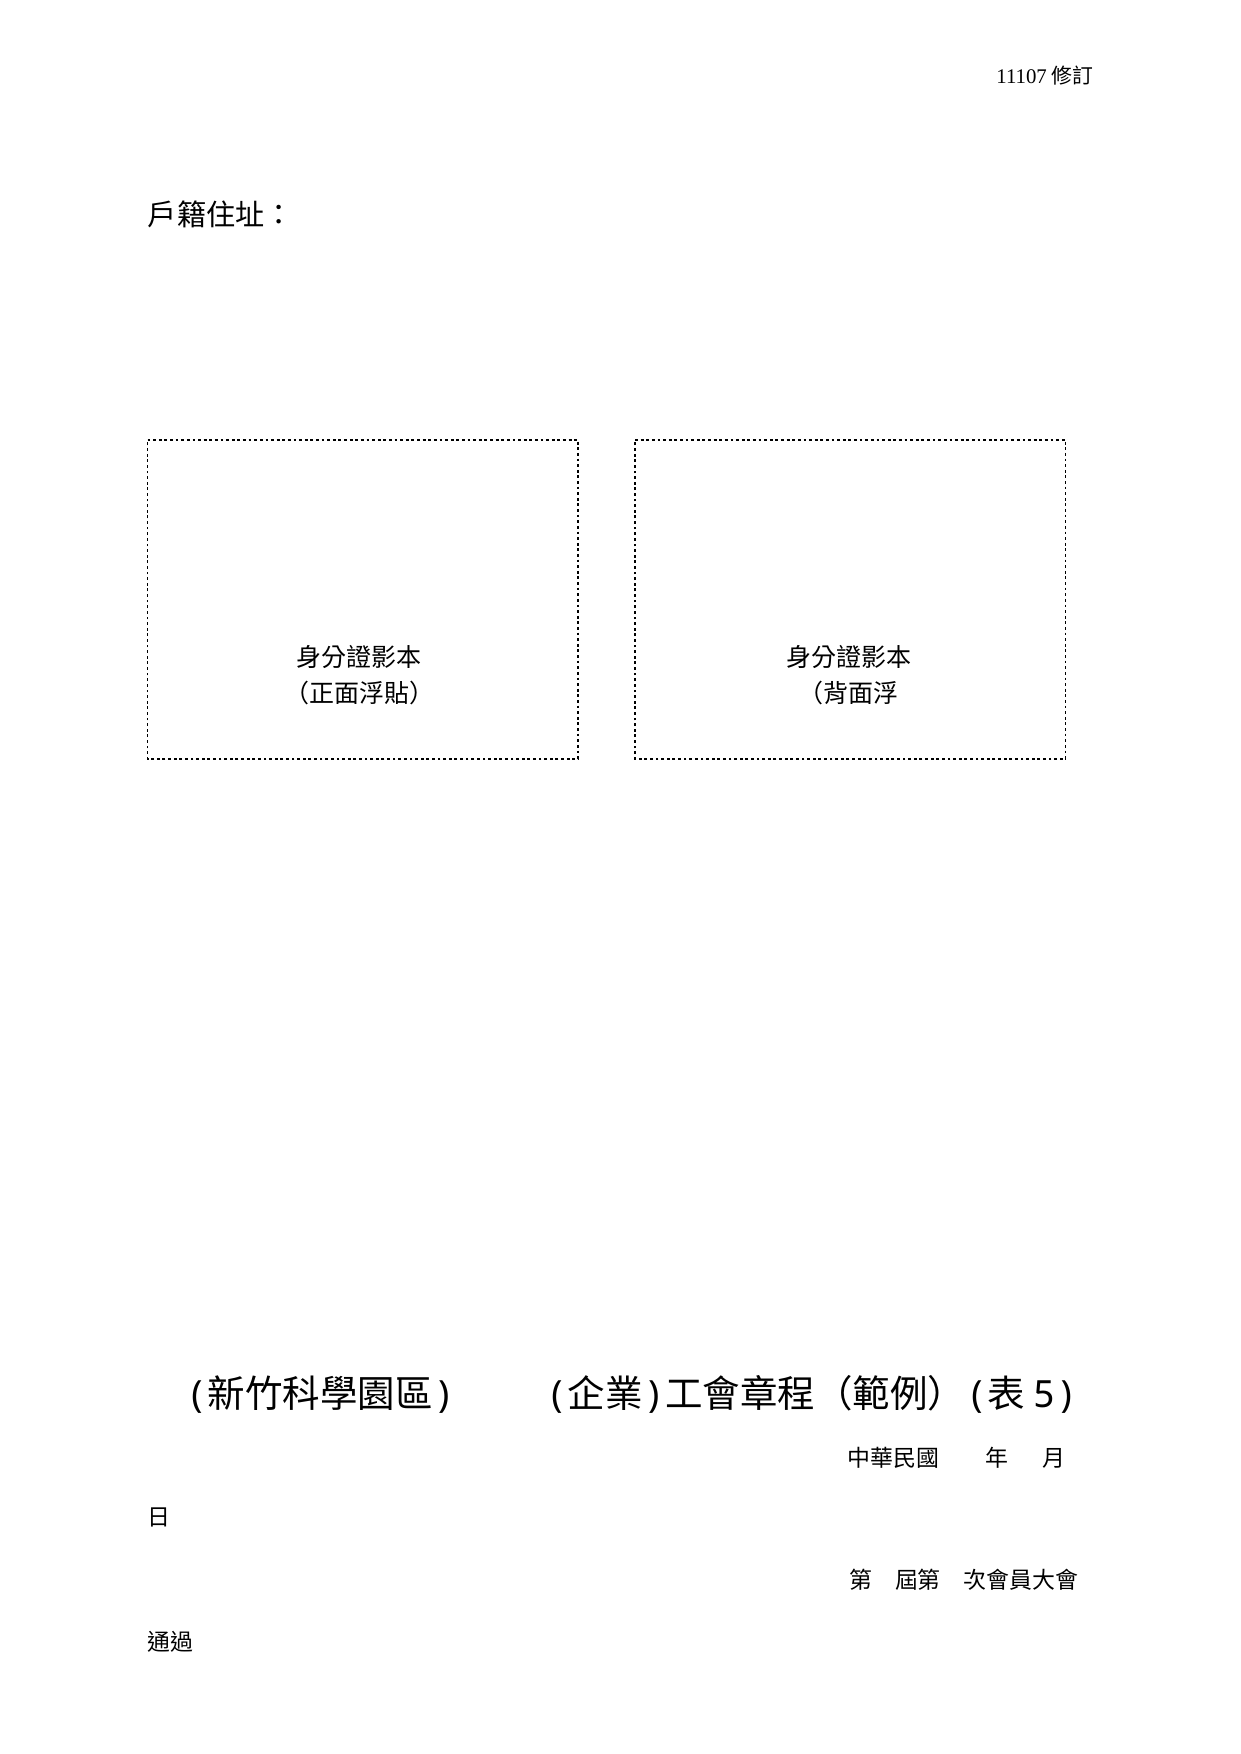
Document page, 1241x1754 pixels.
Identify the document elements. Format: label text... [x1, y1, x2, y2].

text 第 屆第 次會員大會通過 [148, 1537, 1092, 1662]
text 戶籍住址： [148, 171, 1092, 234]
text 身分證影本 [775, 637, 922, 673]
text 中 華 民 國 年 月 日 [760, 630, 937, 721]
text （背面浮貼） [775, 673, 922, 714]
text 中華民國 年 月 日 [148, 1412, 1092, 1537]
text 中 華 民 國 年 月 日 [1066, 609, 1092, 671]
text 中 華 民 國 年 月 日 [260, 630, 458, 721]
text (新竹科學園區) (企業)工會章程（範例）(表5) [148, 1349, 1092, 1412]
text （正面浮貼） [275, 673, 443, 710]
text 身分證影本 [275, 637, 443, 673]
text 中 華 民 國 年 月 日 [578, 609, 635, 671]
